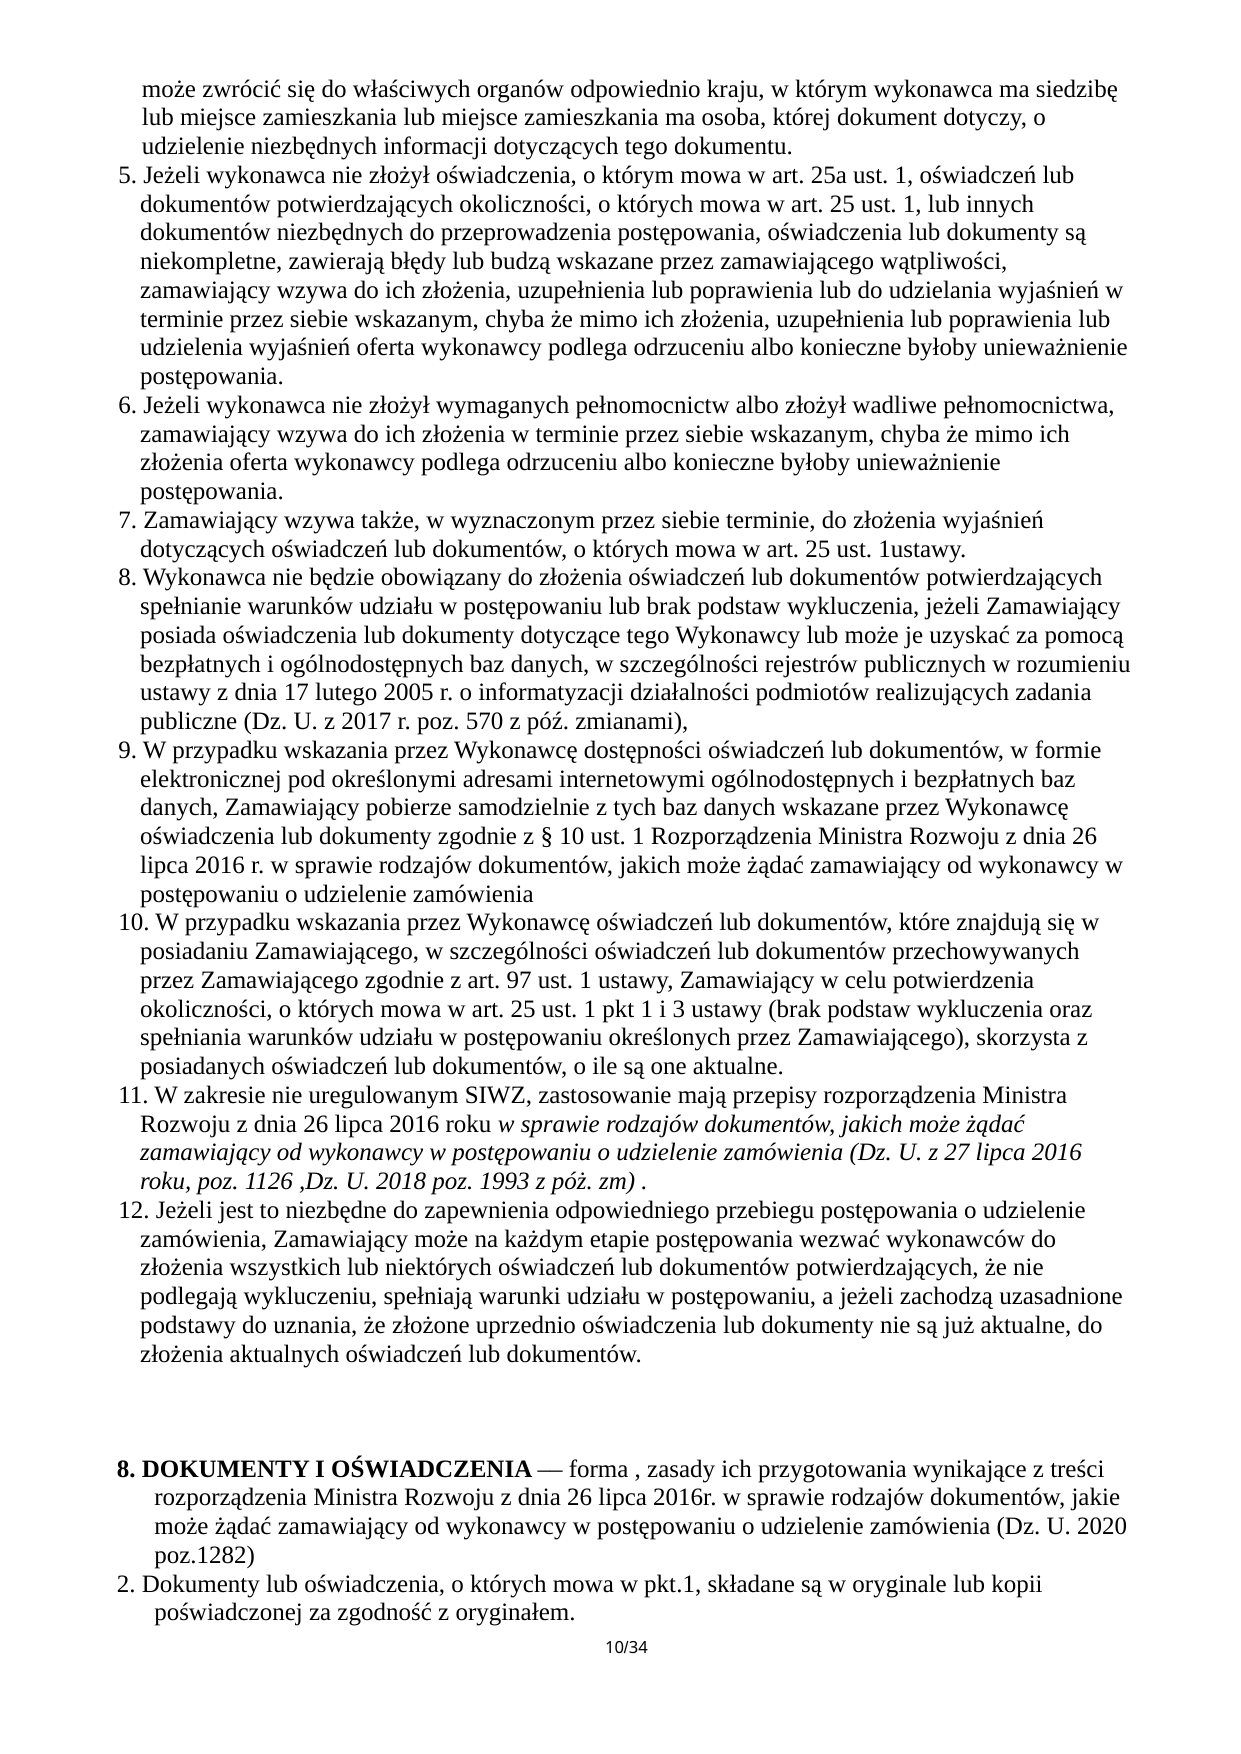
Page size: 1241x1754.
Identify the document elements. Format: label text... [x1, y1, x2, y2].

text 2. Dokumenty lub oświadczenia, o których mowa w pkt.1, składane są w oryginale lub kopii poświadczonej za zgodność z oryginałem. [117, 1569, 1134, 1626]
text 8. Wykonawca nie będzie obowiązany do złożenia oświadczeń lub dokumentów potwierdzających spełnianie warunków udziału w postępowaniu lub brak podstaw wykluczenia, jeżeli Zamawiający posiada oświadczenia lub dokumenty dotyczące tego Wykonawcy lub może je uzyskać za pomocą bezpłatnych i ogólnodostępnych baz danych, w szczególności rejestrów publicznych w rozumieniu ustawy z dnia 17 lutego 2005 r. o informatyzacji działalności podmiotów realizujących zadania publiczne (Dz. U. z 2017 r. poz. 570 z póź. zmianami), [118, 562, 1134, 735]
text może zwrócić się do właściwych organów odpowiednio kraju, w którym wykonawca ma siedzibę lub miejsce zamieszkania lub miejsce zamieszkania ma osoba, której dokument dotyczy, o udzielenie niezbędnych informacji dotyczących tego dokumentu. [118, 74, 1134, 160]
text 12. Jeżeli jest to niezbędne do zapewnienia odpowiedniego przebiegu postępowania o udzielenie zamówienia, Zamawiający może na każdym etapie postępowania wezwać wykonawców do złożenia wszystkich lub niektórych oświadczeń lub dokumentów potwierdzających, że nie podlegają wykluczeniu, spełniają warunki udziału w postępowaniu, a jeżeli zachodzą uzasadnione podstawy do uznania, że złożone uprzednio oświadczenia lub dokumenty nie są już aktualne, do złożenia aktualnych oświadczeń lub dokumentów. [118, 1195, 1134, 1367]
text 8. DOKUMENTY I OŚWIADCZENIA –– forma , zasady ich przygotowania wynikające z treści rozporządzenia Ministra Rozwoju z dnia 26 lipca 2016r. w sprawie rodzajów dokumentów, jakie może żądać zamawiający od wykonawcy w postępowaniu o udzielenie zamówienia (Dz. U. 2020 poz.1282) [117, 1454, 1134, 1569]
text 6. Jeżeli wykonawca nie złożył wymaganych pełnomocnictw albo złożył wadliwe pełnomocnictwa, zamawiający wzywa do ich złożenia w terminie przez siebie wskazanym, chyba że mimo ich złożenia oferta wykonawcy podlega odrzuceniu albo konieczne byłoby unieważnienie postępowania. [118, 390, 1134, 505]
text 9. W przypadku wskazania przez Wykonawcę dostępności oświadczeń lub dokumentów, w formie elektronicznej pod określonymi adresami internetowymi ogólnodostępnych i bezpłatnych baz danych, Zamawiający pobierze samodzielnie z tych baz danych wskazane przez Wykonawcę oświadczenia lub dokumenty zgodnie z § 10 ust. 1 Rozporządzenia Ministra Rozwoju z dnia 26 lipca 2016 r. w sprawie rodzajów dokumentów, jakich może żądać zamawiający od wykonawcy w postępowaniu o udzielenie zamówienia [118, 735, 1134, 907]
text 11. W zakresie nie uregulowanym SIWZ, zastosowanie mają przepisy rozporządzenia Ministra Rozwoju z dnia 26 lipca 2016 roku w sprawie rodzajów dokumentów, jakich może żądać zamawiający od wykonawcy w postępowaniu o udzielenie zamówienia (Dz. U. z 27 lipca 2016 roku, poz. 1126 ,Dz. U. 2018 poz. 1993 z póż. zm) . [118, 1080, 1134, 1195]
text 7. Zamawiający wzywa także, w wyznaczonym przez siebie terminie, do złożenia wyjaśnień dotyczących oświadczeń lub dokumentów, o których mowa w art. 25 ust. 1ustawy. [118, 505, 1134, 562]
text 10. W przypadku wskazania przez Wykonawcę oświadczeń lub dokumentów, które znajdują się w posiadaniu Zamawiającego, w szczególności oświadczeń lub dokumentów przechowywanych przez Zamawiającego zgodnie z art. 97 ust. 1 ustawy, Zamawiający w celu potwierdzenia okoliczności, o których mowa w art. 25 ust. 1 pkt 1 i 3 ustawy (brak podstaw wykluczenia oraz spełniania warunków udziału w postępowaniu określonych przez Zamawiającego), skorzysta z posiadanych oświadczeń lub dokumentów, o ile są one aktualne. [118, 907, 1134, 1080]
text 5. Jeżeli wykonawca nie złożył oświadczenia, o którym mowa w art. 25a ust. 1, oświadczeń lub dokumentów potwierdzających okoliczności, o których mowa w art. 25 ust. 1, lub innych dokumentów niezbędnych do przeprowadzenia postępowania, oświadczenia lub dokumenty są niekompletne, zawierają błędy lub budzą wskazane przez zamawiającego wątpliwości, zamawiający wzywa do ich złożenia, uzupełnienia lub poprawienia lub do udzielania wyjaśnień w terminie przez siebie wskazanym, chyba że mimo ich złożenia, uzupełnienia lub poprawienia lub udzielenia wyjaśnień oferta wykonawcy podlega odrzuceniu albo konieczne byłoby unieważnienie postępowania. [118, 160, 1134, 390]
